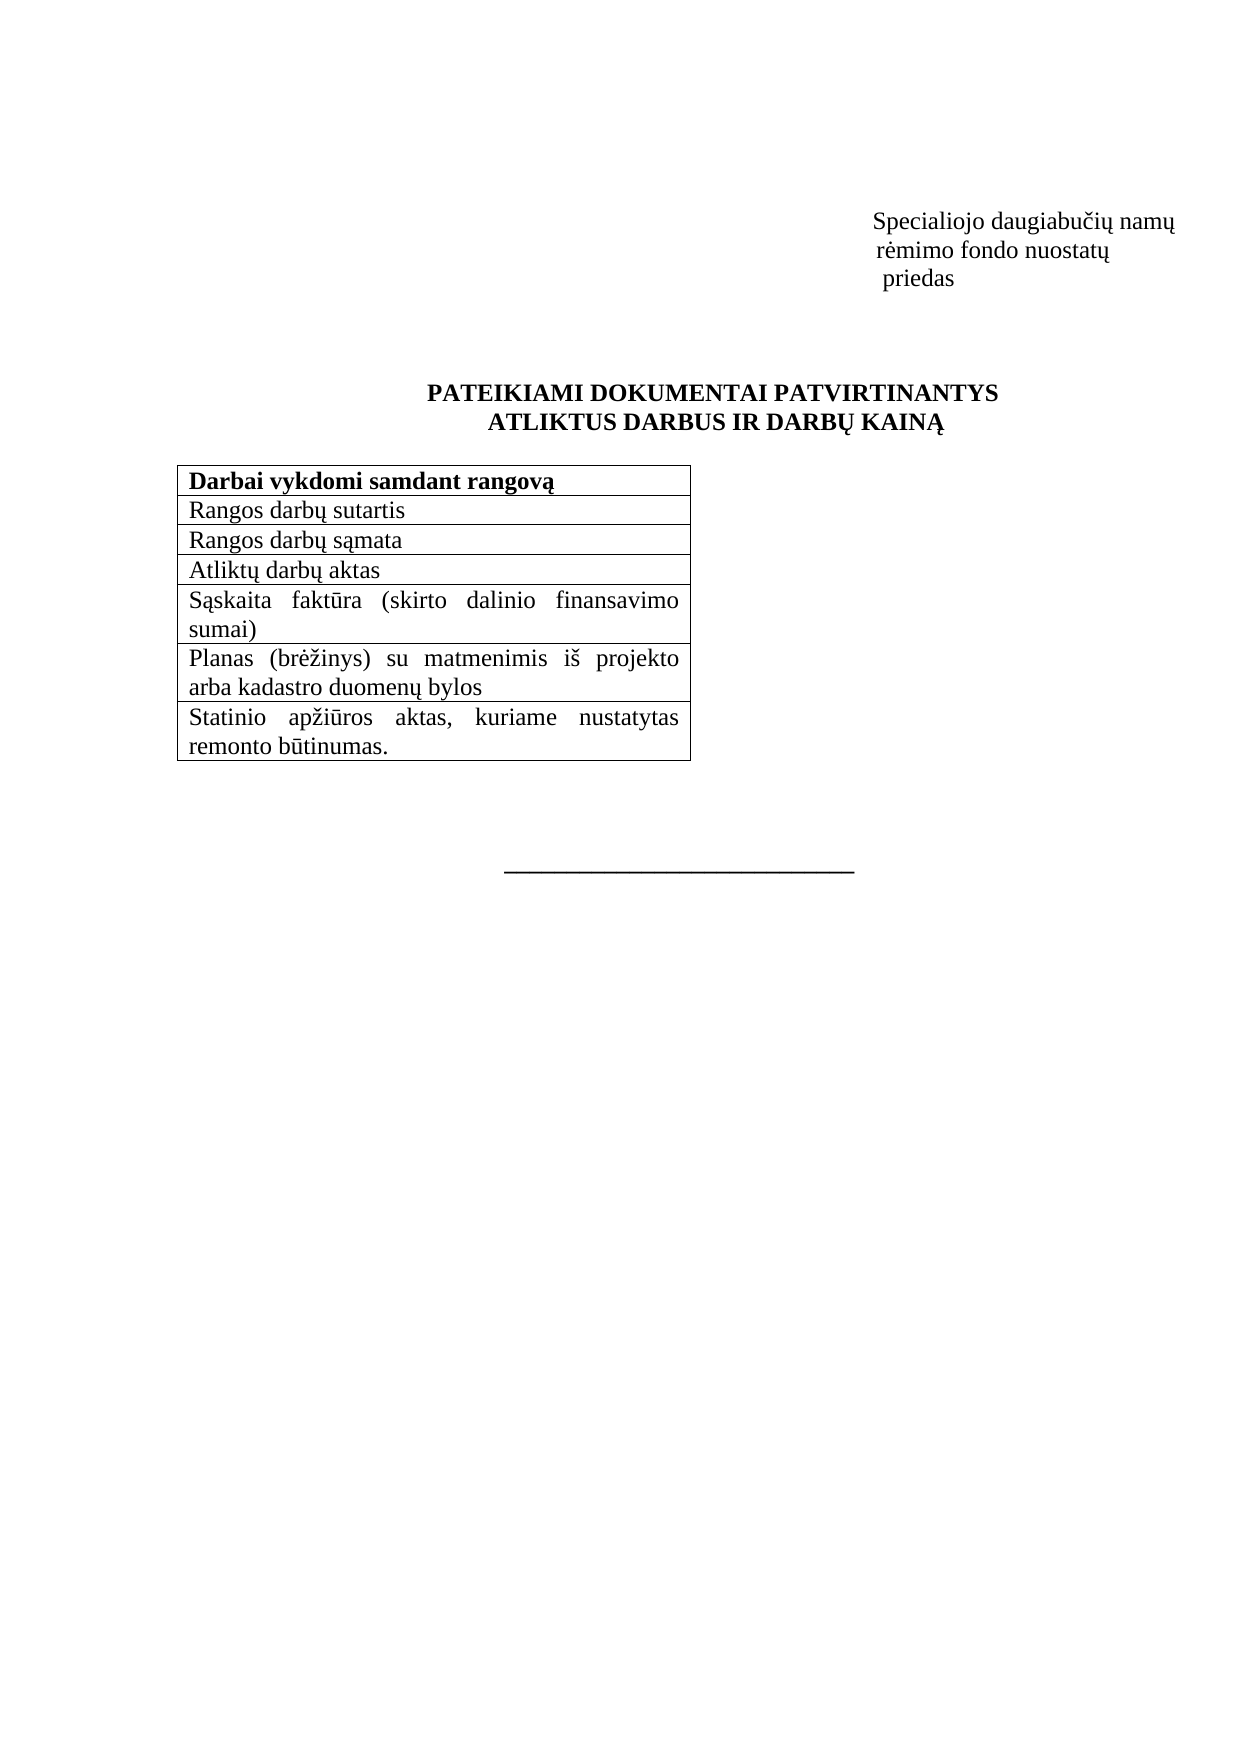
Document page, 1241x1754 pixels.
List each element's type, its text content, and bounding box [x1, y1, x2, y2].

table_cell Sąskaita faktūra (skirto dalinio finansavimo sumai) [178, 585, 690, 642]
table_cell Atliktų darbų aktas [178, 555, 690, 584]
text Specialiojo daugiabučių namų [177, 206, 1181, 235]
table_header Darbai vykdomi samdant rangovą [178, 466, 690, 494]
text atliktus darbus ir darbų kainą [251, 407, 1181, 436]
table_cell Rangos darbų sąmata [178, 525, 690, 554]
text Pateikiami dokumentai patvirtinantys [251, 378, 1181, 407]
text ____________________________ [177, 847, 1181, 876]
table_cell Planas (brėžinys) su matmenimis iš projekto arba kadastro duomenų bylos [178, 644, 690, 701]
text priedas [177, 263, 1181, 292]
table_cell Rangos darbų sutartis [178, 496, 690, 524]
text rėmimo fondo nuostatų [177, 235, 1181, 263]
table_cell Statinio apžiūros aktas, kuriame nustatytas remonto būtinumas. [178, 702, 690, 759]
